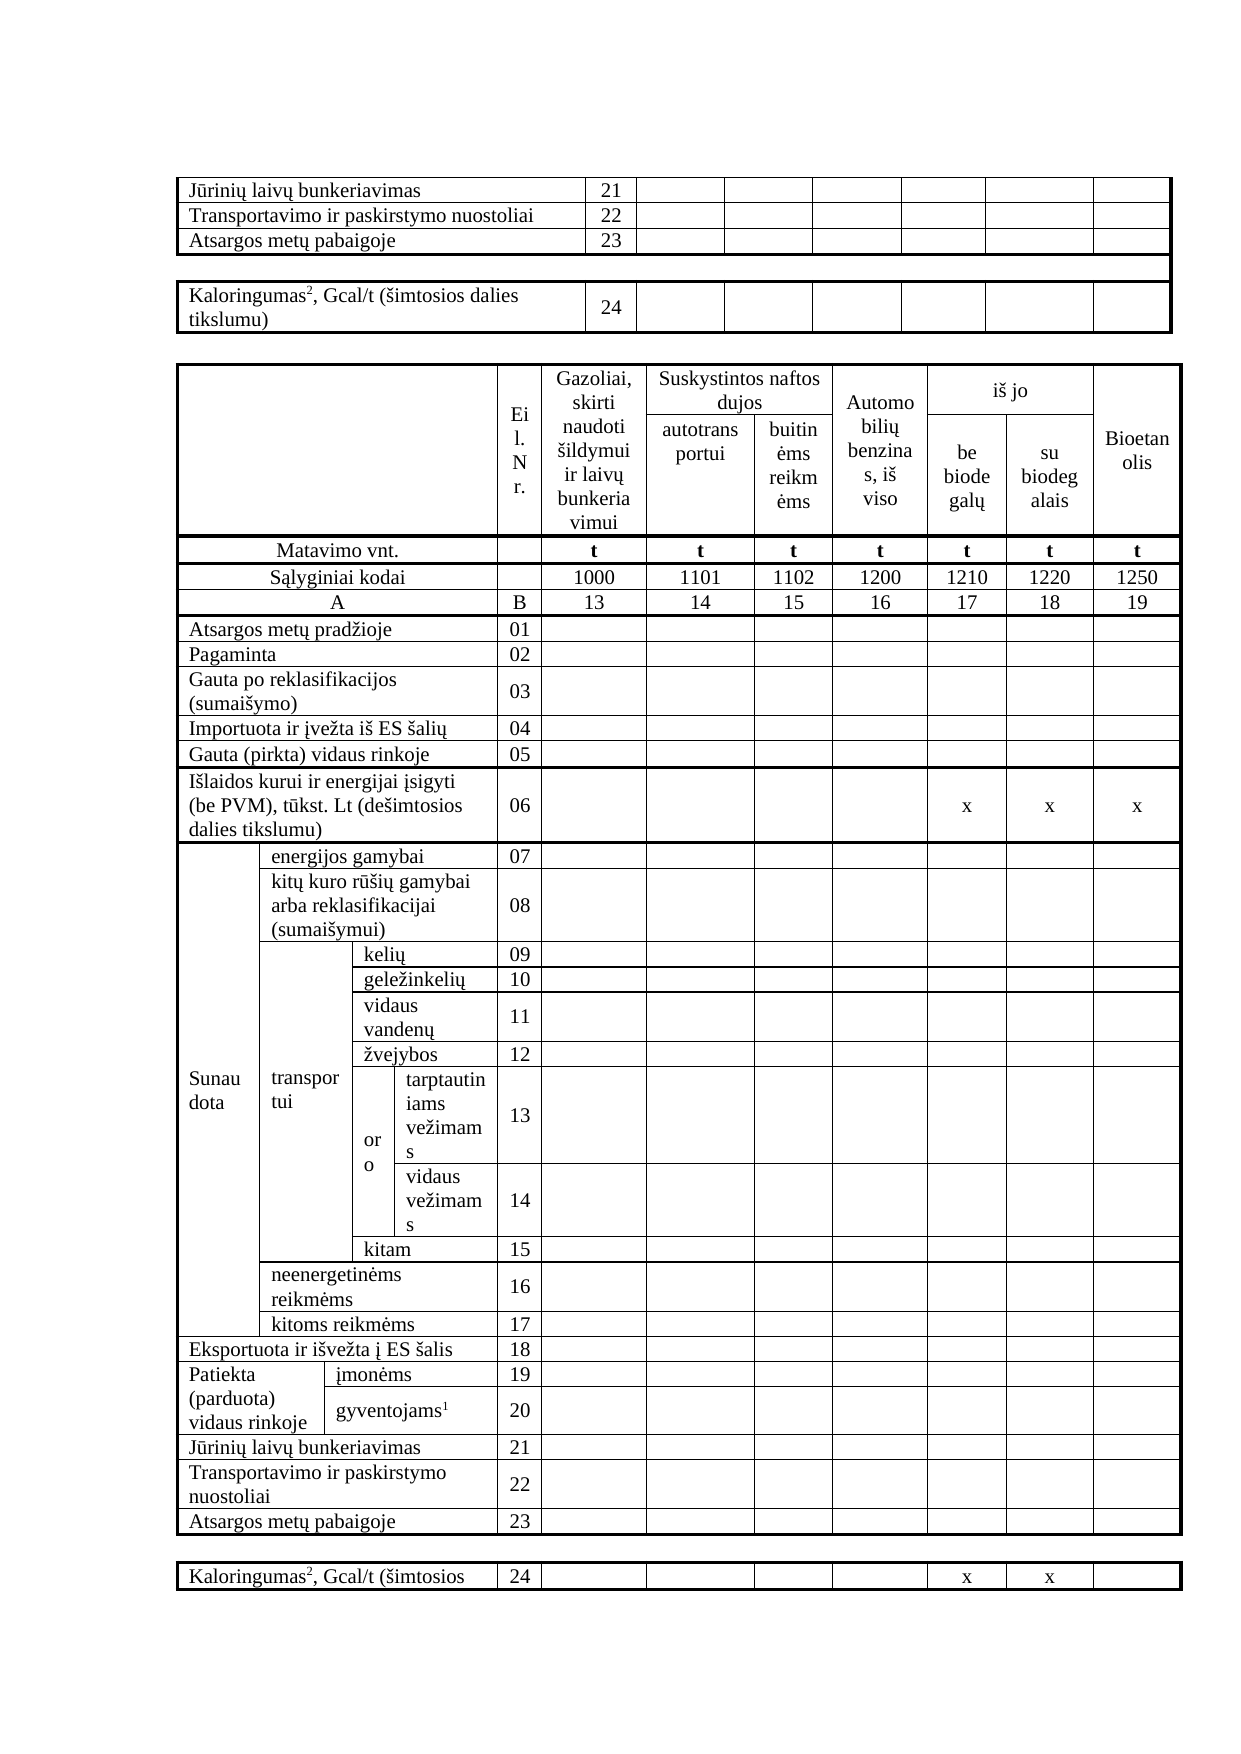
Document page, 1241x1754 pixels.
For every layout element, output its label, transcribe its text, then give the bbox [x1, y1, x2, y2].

table_cell [1007, 1237, 1093, 1261]
table_cell [637, 229, 724, 252]
table_cell [1007, 1460, 1093, 1508]
table_cell 18 [498, 1337, 541, 1361]
table_cell [725, 178, 812, 202]
table_cell [902, 229, 985, 252]
table_cell transportui [260, 942, 352, 1236]
table_cell [1094, 1435, 1179, 1459]
table_cell Transportavimo ir paskirstymo nuostoliai [179, 1460, 497, 1508]
table_cell [833, 667, 927, 715]
table_cell [755, 968, 832, 991]
table_cell [755, 617, 832, 641]
table_cell x [1007, 1564, 1093, 1588]
table_cell įmonėms [325, 1362, 497, 1386]
table_cell [542, 1067, 646, 1163]
table_cell [928, 1337, 1006, 1361]
table_cell 18 [1007, 590, 1093, 614]
table_cell Sąlyginiai kodai [179, 565, 497, 589]
table_cell [647, 1263, 754, 1311]
table_cell 15 [498, 1237, 541, 1261]
table_cell [177, 1536, 498, 1561]
table_cell [755, 869, 832, 941]
table_cell Transportavimo ir paskirstymo nuostoliai [179, 203, 585, 227]
table_cell [1007, 716, 1093, 740]
table_cell [833, 1387, 927, 1434]
table_cell [1094, 256, 1169, 280]
table_cell [833, 1509, 927, 1533]
table_cell [1094, 617, 1179, 641]
table_cell [637, 178, 724, 202]
table_cell kitų kuro rūšių gamybai arba reklasifikacijai (sumaišymui) [260, 869, 497, 941]
table_cell energijos gamybai [260, 844, 497, 868]
table_cell t [755, 538, 832, 562]
table_cell 13 [542, 590, 646, 614]
table_cell [755, 1435, 832, 1459]
table_cell 23 [586, 229, 636, 252]
table_cell [542, 1263, 646, 1311]
table_cell [647, 993, 754, 1041]
table_cell [1094, 178, 1169, 202]
table_cell Matavimo vnt. [179, 538, 497, 562]
table_cell 11 [498, 993, 541, 1041]
table_cell [1007, 1362, 1093, 1386]
table_cell [647, 1067, 754, 1163]
table_cell [542, 1564, 646, 1588]
table_cell [928, 1164, 1006, 1236]
table_cell [928, 1263, 1006, 1311]
table_cell [755, 1362, 832, 1386]
table_cell [833, 993, 927, 1041]
table_cell [647, 667, 754, 715]
table_cell [754, 1536, 833, 1561]
table_cell [1094, 993, 1179, 1041]
table_cell [928, 1042, 1006, 1066]
table_cell [725, 203, 812, 227]
table_cell [928, 716, 1006, 740]
table_cell [542, 667, 646, 715]
table_cell [647, 1042, 754, 1066]
table_cell [1094, 1042, 1179, 1066]
table_cell [725, 283, 812, 331]
table_cell [1007, 667, 1093, 715]
table_cell [833, 642, 927, 666]
table_cell [647, 942, 754, 966]
table_cell [1007, 1312, 1093, 1336]
table_cell [813, 178, 901, 202]
table_cell [813, 203, 901, 227]
table_cell [755, 1312, 832, 1336]
table_cell [1094, 869, 1179, 941]
table_cell [1094, 1067, 1179, 1163]
table_cell [542, 844, 646, 868]
table_header Eil. Nr. [498, 366, 541, 534]
table_cell [755, 741, 832, 766]
table_cell t [542, 538, 646, 562]
table_cell Išlaidos kurui ir energijai įsigyti (be PVM), tūkst. Lt (dešimtosios dalies tikslumu) [179, 769, 497, 841]
table_cell [833, 942, 927, 966]
table_cell [1007, 1337, 1093, 1361]
table_cell [833, 1067, 927, 1163]
table_cell [542, 942, 646, 966]
table_cell [833, 741, 927, 766]
table_cell [498, 565, 541, 589]
table_cell 01 [498, 617, 541, 641]
table_cell 1220 [1007, 565, 1093, 589]
table_header Suskystintos naftos dujos [647, 366, 832, 414]
table_cell [755, 667, 832, 715]
table_cell [498, 538, 541, 562]
table_cell buitinėms reikmėms [755, 415, 832, 534]
table_cell [1007, 993, 1093, 1041]
table_cell 1250 [1094, 565, 1179, 589]
table_cell [833, 1312, 927, 1336]
table_cell [928, 1387, 1006, 1434]
table_cell [177, 256, 585, 280]
table_cell t [833, 538, 927, 562]
table_cell [647, 1387, 754, 1434]
table_cell [647, 1337, 754, 1361]
table_cell [1094, 1387, 1179, 1434]
table_header Automobilių benzinas, iš viso [833, 366, 927, 534]
table_cell [1094, 1164, 1179, 1236]
table_cell [833, 968, 927, 991]
table_cell [833, 1435, 927, 1459]
table_cell [833, 1337, 927, 1361]
table_cell 1101 [647, 565, 754, 589]
table_cell [755, 1067, 832, 1163]
table_cell [833, 1164, 927, 1236]
table_cell su biodegalais [1007, 415, 1093, 534]
table_cell [833, 844, 927, 868]
table_cell [833, 869, 927, 941]
table_cell [833, 1460, 927, 1508]
table_cell [542, 1362, 646, 1386]
table_cell oro [353, 1067, 394, 1236]
table_cell Jūrinių laivų bunkeriavimas [179, 178, 585, 202]
table_cell 05 [498, 741, 541, 766]
table_cell [647, 1564, 754, 1588]
table_cell [928, 741, 1006, 766]
table_header iš jo [928, 366, 1093, 414]
table_cell 23 [498, 1509, 541, 1533]
table_cell [928, 667, 1006, 715]
table_cell 02 [498, 642, 541, 666]
table_cell Atsargos metų pabaigoje [179, 229, 585, 252]
table_cell [928, 942, 1006, 966]
table_cell [1007, 1164, 1093, 1236]
table_cell [833, 1536, 927, 1561]
table_cell Atsargos metų pabaigoje [179, 1509, 497, 1533]
table_cell Sunaudota [179, 844, 259, 1336]
table_cell 1102 [755, 565, 832, 589]
table_cell tarptautiniams vežimams [395, 1067, 497, 1163]
table_cell [1094, 844, 1179, 868]
table_cell [833, 769, 927, 841]
table_cell 24 [586, 283, 636, 331]
table_cell [1094, 283, 1169, 331]
table_cell [833, 617, 927, 641]
table_cell be biodegalų [928, 415, 1006, 534]
table_cell [647, 642, 754, 666]
table_cell Atsargos metų pradžioje [179, 617, 497, 641]
table_cell [647, 1164, 754, 1236]
table_cell x [1094, 769, 1179, 841]
table_cell 22 [586, 203, 636, 227]
table_cell 21 [586, 178, 636, 202]
table_cell [542, 1435, 646, 1459]
table_cell [498, 1536, 541, 1561]
table_cell [647, 1362, 754, 1386]
table_cell [1007, 1263, 1093, 1311]
table_cell [1094, 1362, 1179, 1386]
table_cell t [928, 538, 1006, 562]
table_cell [755, 942, 832, 966]
table_cell 19 [1094, 590, 1179, 614]
table_cell [542, 1312, 646, 1336]
table_cell [541, 1536, 646, 1561]
table_cell [928, 1509, 1006, 1533]
table_cell [647, 869, 754, 941]
table_cell 10 [498, 968, 541, 991]
table_cell [833, 1263, 927, 1311]
table_cell [928, 1460, 1006, 1508]
table_cell [755, 1460, 832, 1508]
table_cell [542, 869, 646, 941]
table_cell [1006, 1536, 1093, 1561]
table_cell [986, 203, 1093, 227]
table_cell [542, 769, 646, 841]
table_cell Pagaminta [179, 642, 497, 666]
table_cell [1094, 942, 1179, 966]
table_cell [647, 1509, 754, 1533]
table_header Bioetanolis [1094, 366, 1179, 534]
table_cell [647, 1312, 754, 1336]
table_cell [755, 993, 832, 1041]
table_cell [813, 256, 901, 280]
table_cell 07 [498, 844, 541, 868]
table_cell [542, 1387, 646, 1434]
table_cell [928, 869, 1006, 941]
table_cell [1007, 844, 1093, 868]
table_cell [647, 617, 754, 641]
table_cell 1000 [542, 565, 646, 589]
table_cell [928, 968, 1006, 991]
table_cell [833, 1042, 927, 1066]
table_cell 15 [755, 590, 832, 614]
table_cell [755, 716, 832, 740]
table_cell [1094, 1564, 1179, 1588]
table_cell 04 [498, 716, 541, 740]
table_cell [542, 1337, 646, 1361]
table_cell [928, 1362, 1006, 1386]
table_cell [901, 256, 986, 280]
table_cell t [1094, 538, 1179, 562]
table_cell [1007, 1435, 1093, 1459]
table_cell kitoms reikmėms [260, 1312, 497, 1336]
table_cell [1094, 1263, 1179, 1311]
table_cell [637, 256, 724, 280]
table_cell Gauta (pirkta) vidaus rinkoje [179, 741, 497, 766]
table_cell 20 [498, 1387, 541, 1434]
table_cell [928, 1536, 1006, 1561]
table_cell [833, 1564, 927, 1588]
table_cell x [928, 769, 1006, 841]
table_cell 06 [498, 769, 541, 841]
table_cell [928, 993, 1006, 1041]
table_cell [755, 1564, 832, 1588]
table_cell [1007, 1067, 1093, 1163]
table_cell [1094, 203, 1169, 227]
table_cell [833, 716, 927, 740]
table_cell eksportuota ir išvežta į ES šalis [179, 1337, 497, 1361]
table_cell 22 [498, 1460, 541, 1508]
table_cell Kaloringumas2, Gcal/t (šimtosios dalies tikslumu) [179, 283, 585, 331]
table_cell [1093, 1536, 1181, 1561]
table_cell [928, 617, 1006, 641]
table_cell geležinkelių [353, 968, 497, 991]
table_cell 03 [498, 667, 541, 715]
table_cell [1007, 942, 1093, 966]
table_cell [637, 203, 724, 227]
table_cell 17 [498, 1312, 541, 1336]
table_cell Jūrinių laivų bunkeriavimas [179, 1435, 497, 1459]
table_cell 24 [498, 1564, 541, 1588]
table_cell [724, 256, 812, 280]
table_cell [542, 741, 646, 766]
table_cell [1094, 1460, 1179, 1508]
table_cell [1007, 1509, 1093, 1533]
table_cell [1094, 1312, 1179, 1336]
table_cell [646, 1536, 754, 1561]
table_cell 19 [498, 1362, 541, 1386]
table_cell [647, 968, 754, 991]
table_cell [1094, 1237, 1179, 1261]
table_cell [1007, 741, 1093, 766]
table_cell t [1007, 538, 1093, 562]
table_cell 08 [498, 869, 541, 941]
table_cell [542, 1509, 646, 1533]
table_cell vidaus vandenų [353, 993, 497, 1041]
table_cell [755, 1263, 832, 1311]
table_cell gyventojams1 [325, 1387, 497, 1434]
table_cell [928, 642, 1006, 666]
table_cell Gauta po reklasifikacijos (sumaišymo) [179, 667, 497, 715]
table_cell neenergetinėms reikmėms [260, 1263, 497, 1311]
table_cell x [928, 1564, 1006, 1588]
table_cell [1007, 642, 1093, 666]
table_cell [928, 1067, 1006, 1163]
table_cell [725, 229, 812, 252]
table_cell [1007, 1387, 1093, 1434]
table_cell [986, 283, 1093, 331]
table_cell [986, 178, 1093, 202]
table_cell 13 [498, 1067, 541, 1163]
table_cell [986, 229, 1093, 252]
table_cell 14 [498, 1164, 541, 1236]
table_cell [755, 1387, 832, 1434]
table_cell [755, 1337, 832, 1361]
table_cell žvejybos [353, 1042, 497, 1066]
table_cell [542, 1164, 646, 1236]
table_cell [647, 716, 754, 740]
table_cell [542, 1460, 646, 1508]
table_cell 21 [498, 1435, 541, 1459]
table_cell [902, 178, 985, 202]
table_cell [1094, 716, 1179, 740]
table_cell A [179, 590, 497, 614]
table_cell 12 [498, 1042, 541, 1066]
table_cell [902, 203, 985, 227]
table_cell [1094, 741, 1179, 766]
table_cell [813, 229, 901, 252]
table_cell autotransportui [647, 415, 754, 534]
table_cell [542, 716, 646, 740]
table_cell vidaus vežimams [395, 1164, 497, 1236]
table_cell [1007, 869, 1093, 941]
table_cell [833, 1362, 927, 1386]
table_cell [542, 968, 646, 991]
table_cell 16 [833, 590, 927, 614]
table_cell [833, 1237, 927, 1261]
table_cell [647, 1237, 754, 1261]
table_cell [755, 769, 832, 841]
table_cell [755, 1509, 832, 1533]
table_cell x [1007, 769, 1093, 841]
table_cell [647, 769, 754, 841]
table_cell [1094, 1509, 1179, 1533]
table_cell [542, 617, 646, 641]
table_cell kitam [353, 1237, 497, 1261]
table_cell [1094, 968, 1179, 991]
table_cell [755, 1042, 832, 1066]
table_cell [1094, 642, 1179, 666]
table_cell kelių [353, 942, 497, 966]
table_cell Patiekta (parduota) vidaus rinkoje [179, 1362, 324, 1434]
table_cell 14 [647, 590, 754, 614]
table_cell 1200 [833, 565, 927, 589]
table_cell 09 [498, 942, 541, 966]
table_cell [755, 1164, 832, 1236]
table_cell [647, 1435, 754, 1459]
table_cell [755, 642, 832, 666]
table_cell [1094, 229, 1169, 252]
table_cell [755, 1237, 832, 1261]
table_cell [928, 1312, 1006, 1336]
table_cell 16 [498, 1263, 541, 1311]
table_cell 1210 [928, 565, 1006, 589]
table_header [179, 366, 497, 534]
table_cell Importuota ir įvežta iš ES šalių [179, 716, 497, 740]
table_cell [542, 993, 646, 1041]
table_cell [637, 283, 724, 331]
table_header Gazoliai, skirti naudoti šildymui ir laivų bunkeriavimui [542, 366, 646, 534]
table_cell [647, 741, 754, 766]
table_cell [902, 283, 985, 331]
table_cell B [498, 590, 541, 614]
table_cell [260, 1236, 352, 1261]
table_cell [1007, 968, 1093, 991]
table_cell [542, 1237, 646, 1261]
table_cell [585, 256, 637, 280]
table_cell [986, 256, 1094, 280]
table_cell t [647, 538, 754, 562]
table_cell [647, 844, 754, 868]
table_cell 17 [928, 590, 1006, 614]
table_cell [1007, 1042, 1093, 1066]
table_cell [928, 1435, 1006, 1459]
table_cell [542, 1042, 646, 1066]
table_cell [542, 642, 646, 666]
table_cell [1094, 667, 1179, 715]
table_cell [1094, 1337, 1179, 1361]
table_cell [647, 1460, 754, 1508]
table_cell [928, 844, 1006, 868]
table_cell [755, 844, 832, 868]
table_cell Kaloringumas2, Gcal/t (šimtosios [179, 1564, 497, 1588]
table_cell [813, 283, 901, 331]
table_cell [928, 1237, 1006, 1261]
table_cell [1007, 617, 1093, 641]
